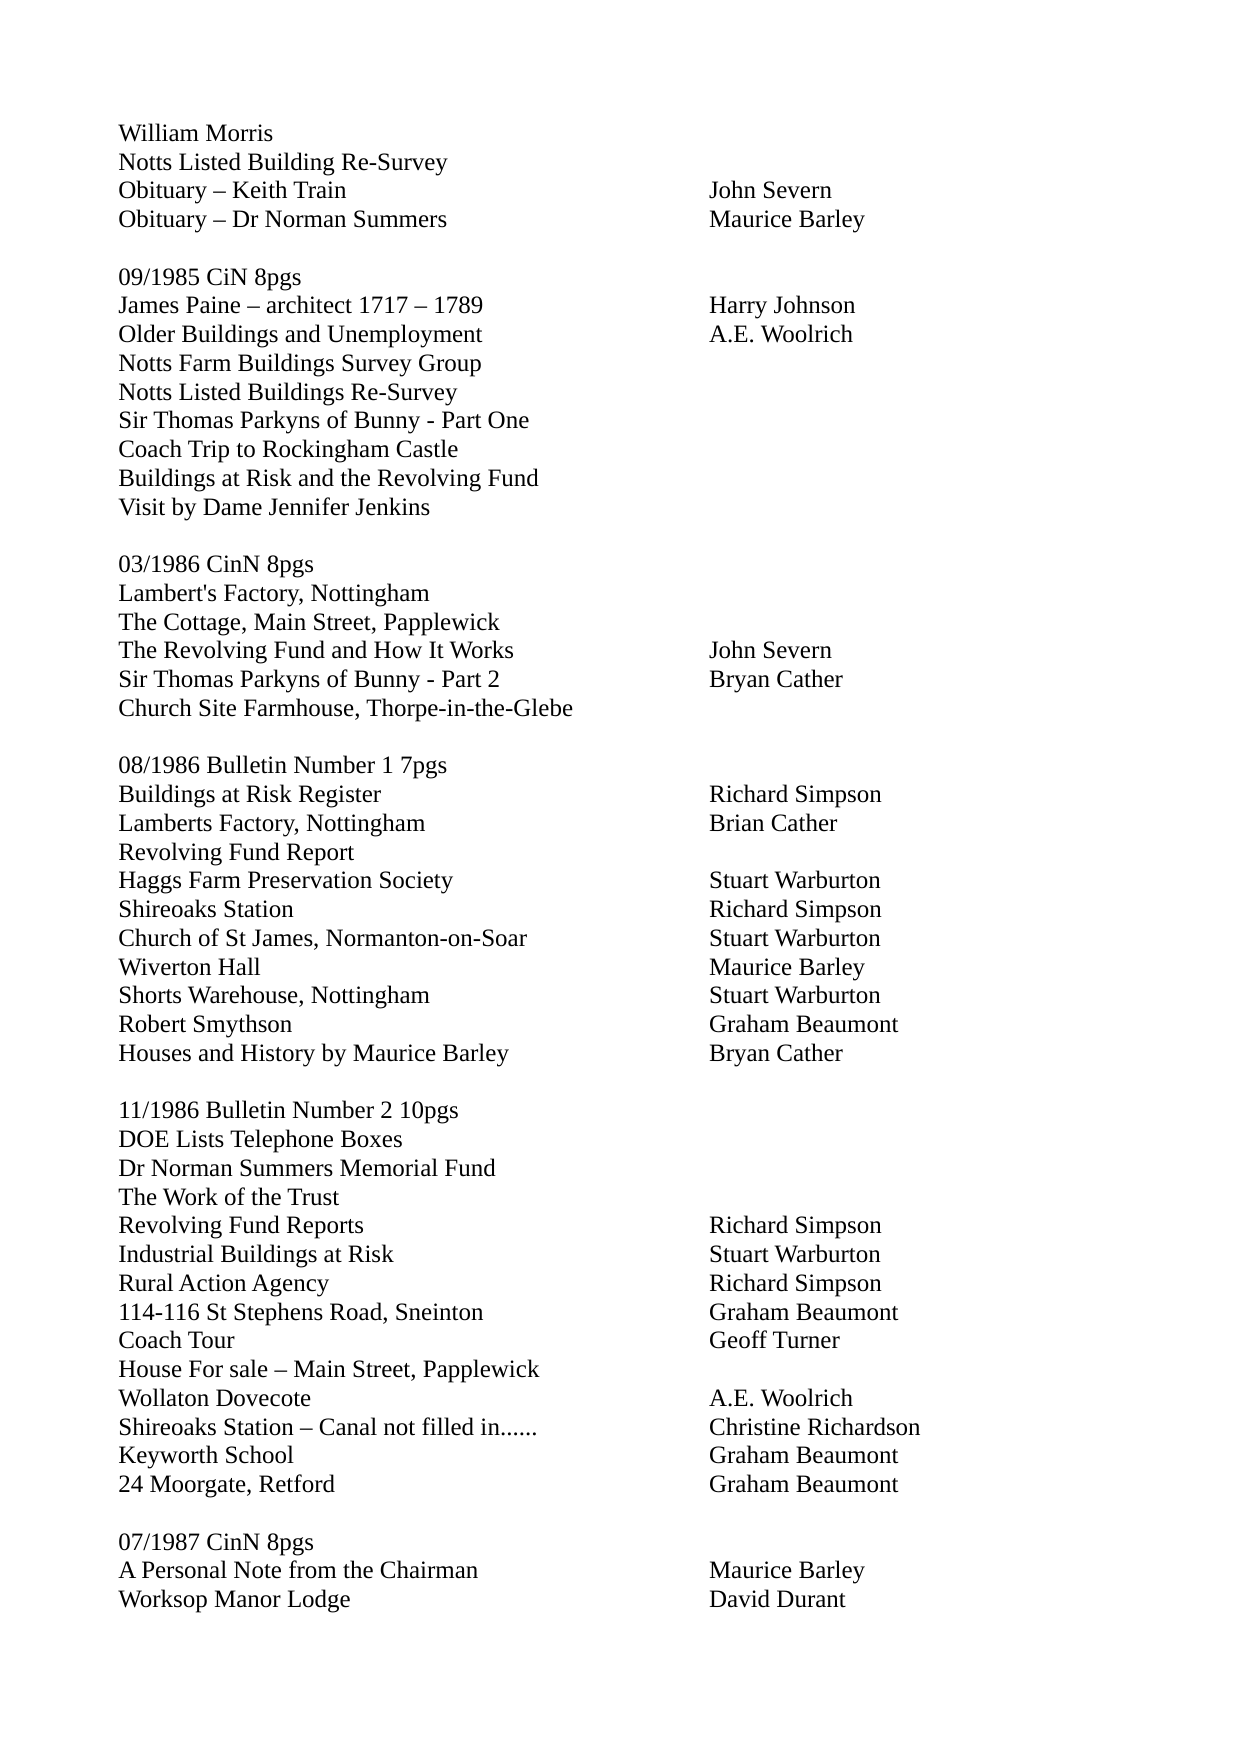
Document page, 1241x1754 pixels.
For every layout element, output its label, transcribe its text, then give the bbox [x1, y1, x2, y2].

text Wollaton Dovecote A.E. Woolrich [118, 1383, 1122, 1412]
text The Revolving Fund and How It Works John Severn [118, 636, 1122, 664]
text Shireoaks Station – Canal not filled in...... Christine Richardson [118, 1412, 1122, 1441]
text Notts Listed Building Re-Survey [118, 147, 1122, 176]
text Revolving Fund Report [118, 837, 1122, 866]
text Keyworth School Graham Beaumont [118, 1441, 1122, 1469]
text Coach Tour Geoff Turner [118, 1326, 1122, 1354]
text Haggs Farm Preservation Society Stuart Warburton [118, 866, 1122, 894]
text Notts Listed Buildings Re-Survey [118, 377, 1122, 406]
text Notts Farm Buildings Survey Group [118, 348, 1122, 377]
text Wiverton Hall Maurice Barley [118, 952, 1122, 981]
text 11/1986 Bulletin Number 2 10pgs [118, 1096, 1122, 1124]
text Robert Smythson Graham Beaumont [118, 1009, 1122, 1038]
text The Work of the Trust [118, 1182, 1122, 1211]
text Obituary – Keith Train John Severn [118, 176, 1122, 204]
text Rural Action Agency Richard Simpson [118, 1268, 1122, 1297]
text Sir Thomas Parkyns of Bunny - Part 2 Bryan Cather [118, 664, 1122, 693]
text Lamberts Factory, Nottingham Brian Cather [118, 808, 1122, 837]
text Revolving Fund Reports Richard Simpson [118, 1211, 1122, 1239]
text Church Site Farmhouse, Thorpe-in-the-Glebe [118, 693, 1122, 722]
text The Cottage, Main Street, Papplewick [118, 607, 1122, 636]
text William Morris [118, 118, 1122, 147]
text Sir Thomas Parkyns of Bunny - Part One [118, 406, 1122, 434]
text Lambert's Factory, Nottingham [118, 578, 1122, 607]
text 08/1986 Bulletin Number 1 7pgs [118, 751, 1122, 779]
text Obituary – Dr Norman Summers Maurice Barley [118, 204, 1122, 233]
text DOE Lists Telephone Boxes [118, 1124, 1122, 1153]
text Church of St James, Normanton-on-Soar Stuart Warburton [118, 923, 1122, 952]
text Shireoaks Station Richard Simpson [118, 894, 1122, 923]
text 09/1985 CiN 8pgs [118, 262, 1122, 291]
text 114-116 St Stephens Road, Sneinton Graham Beaumont [118, 1297, 1122, 1326]
text 07/1987 CinN 8pgs [118, 1527, 1122, 1556]
text 24 Moorgate, Retford Graham Beaumont [118, 1469, 1122, 1498]
text Dr Norman Summers Memorial Fund [118, 1153, 1122, 1182]
text Industrial Buildings at Risk Stuart Warburton [118, 1239, 1122, 1268]
text James Paine – architect 1717 – 1789 Harry Johnson [118, 291, 1122, 319]
text Visit by Dame Jennifer Jenkins [118, 492, 1122, 521]
text Buildings at Risk Register Richard Simpson [118, 779, 1122, 808]
text A Personal Note from the Chairman Maurice Barley [118, 1556, 1122, 1584]
text Shorts Warehouse, Nottingham Stuart Warburton [118, 981, 1122, 1009]
text House For sale – Main Street, Papplewick [118, 1354, 1122, 1383]
text Buildings at Risk and the Revolving Fund [118, 463, 1122, 492]
text Houses and History by Maurice Barley Bryan Cather [118, 1038, 1122, 1067]
text 03/1986 CinN 8pgs [118, 549, 1122, 578]
text Worksop Manor Lodge David Durant [118, 1584, 1122, 1613]
text Older Buildings and Unemployment A.E. Woolrich [118, 319, 1122, 348]
text Coach Trip to Rockingham Castle [118, 434, 1122, 463]
